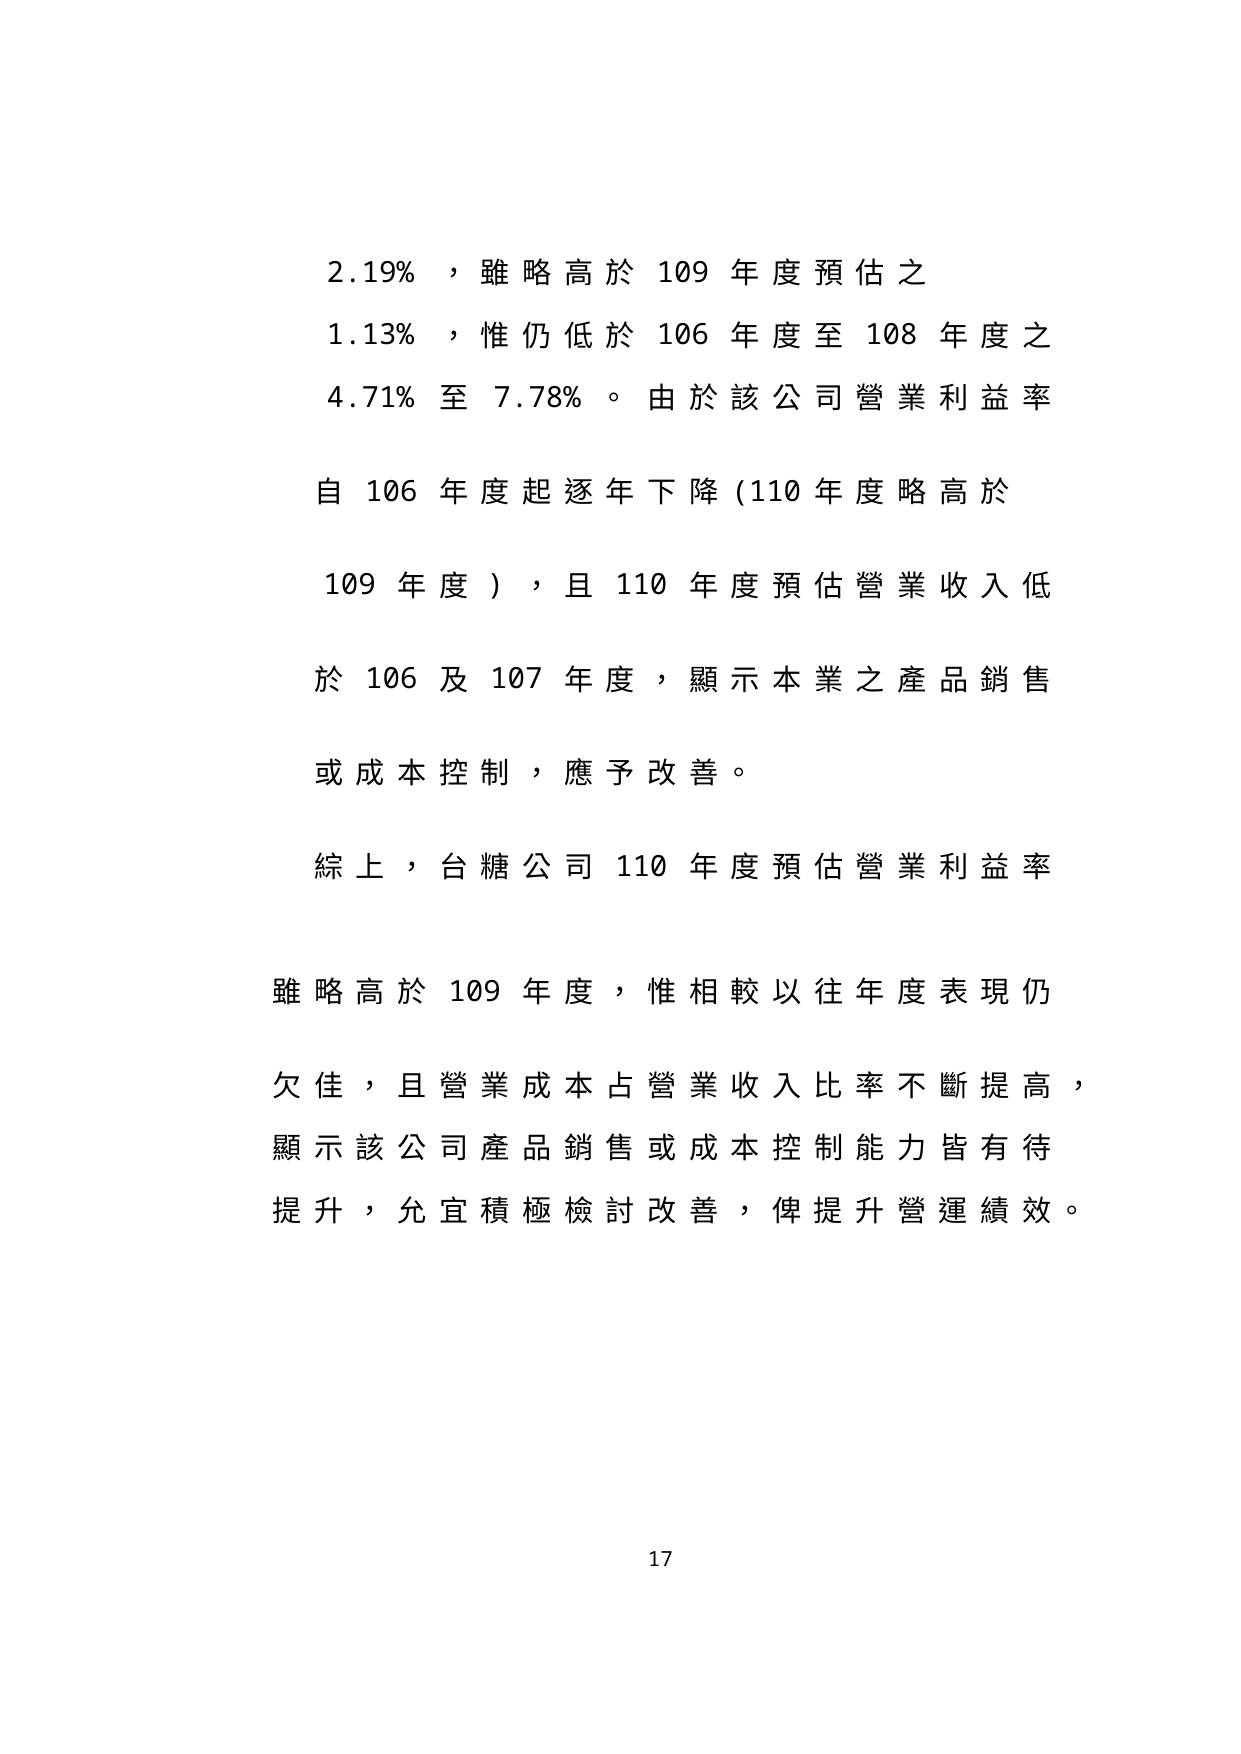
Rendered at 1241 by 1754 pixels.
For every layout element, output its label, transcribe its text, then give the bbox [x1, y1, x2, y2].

text 綜上，台糖公司110年度預估營業利益率雖略高於109年度，惟相較以往年度表現仍欠佳，且營業成本占營業收入比率不斷提高，顯示該公司產品銷售或成本控制能力皆有待提升，允宜積極檢討改善，俾提升營運績效。 [242, 792, 1058, 1229]
text 2.19%，雖略高於109年度預估之1.13%，惟仍低於106年度至108年度之4.71%至7.78%。由於該公司營業利益率自106年度起逐年下降(110年度略高於109年度)，且110年度預估營業收入低於106及107年度，顯示本業之產品銷售或成本控制，應予改善。 [271, 229, 1058, 792]
